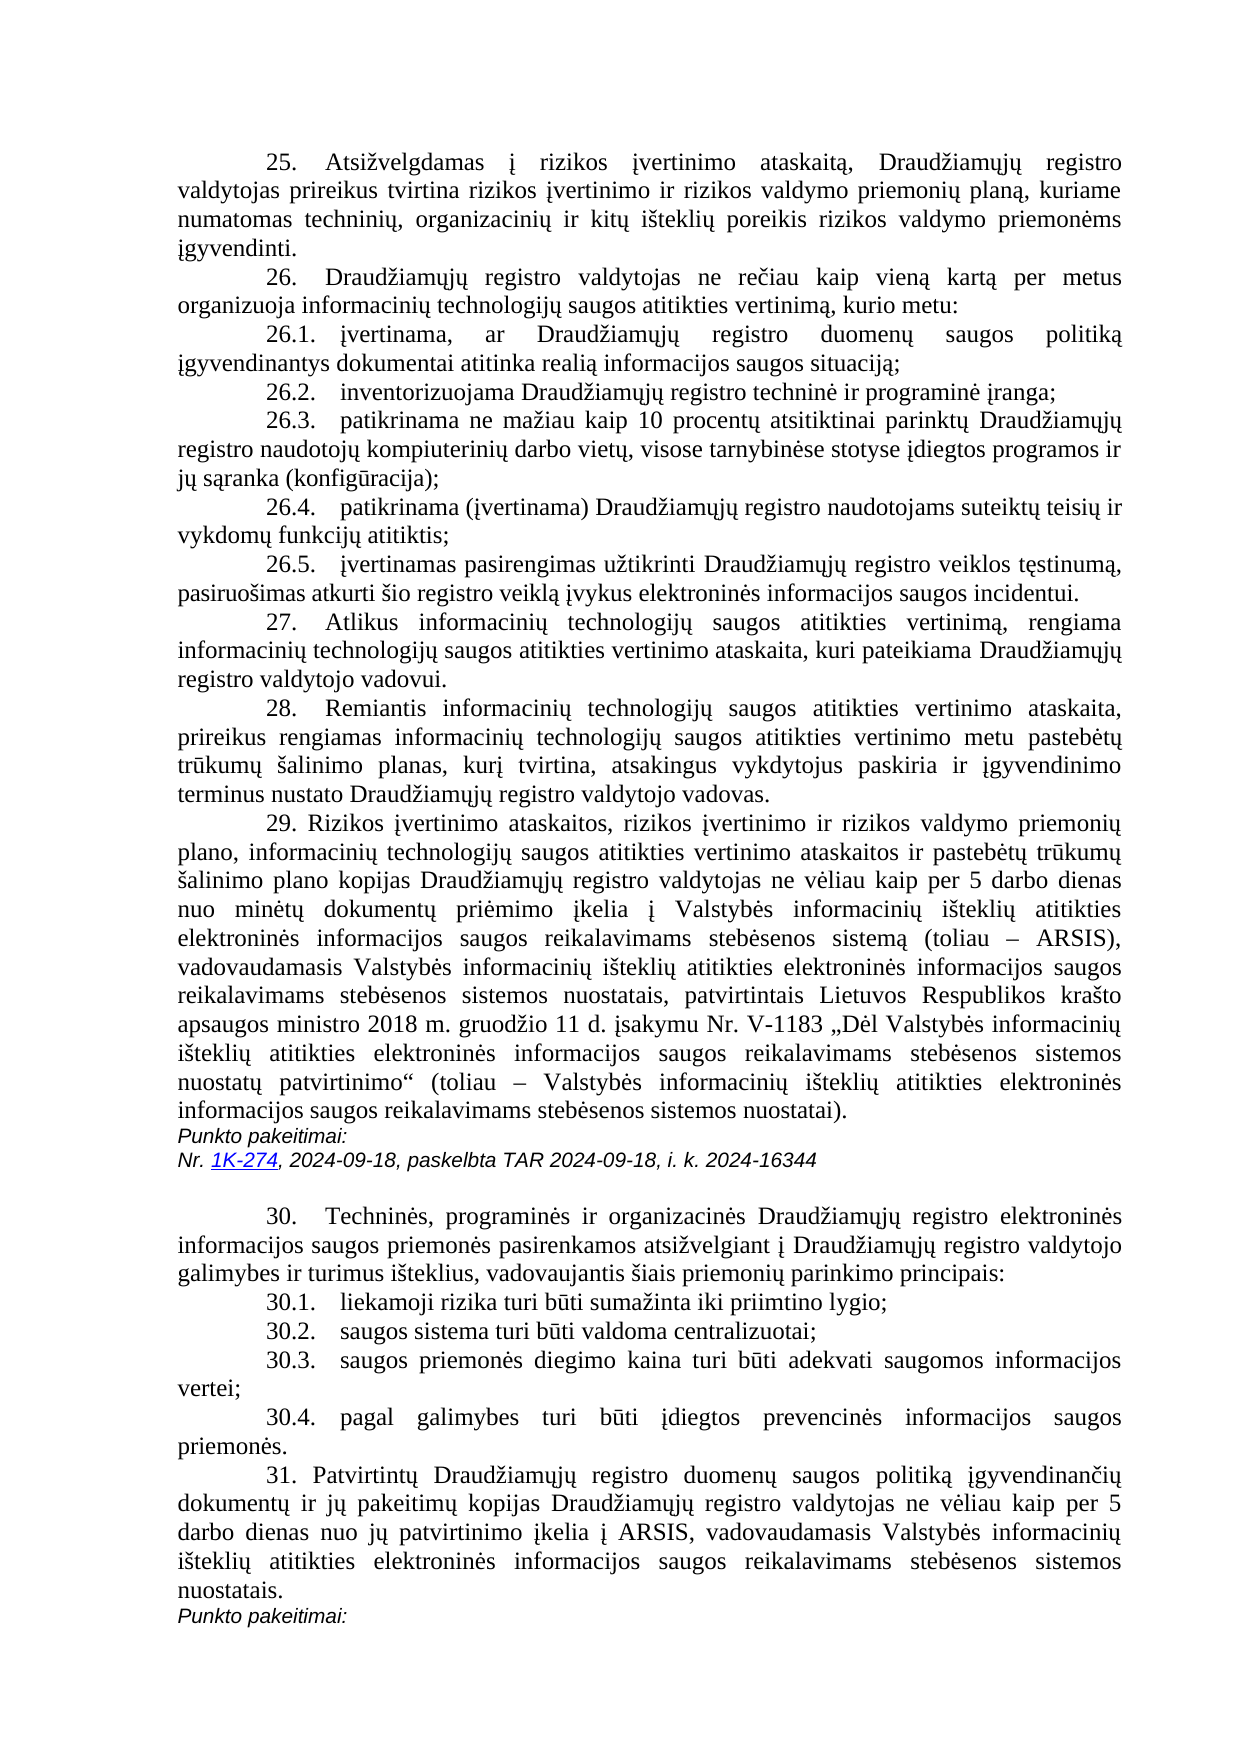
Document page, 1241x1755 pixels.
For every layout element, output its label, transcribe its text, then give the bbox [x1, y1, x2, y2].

text Nr. 1K-274, 2024-09-18, paskelbta TAR 2024-09-18, i. k. 2024-16344 [177, 1148, 1122, 1172]
text 29. Rizikos įvertinimo ataskaitos, rizikos įvertinimo ir rizikos valdymo priemonių plano, informacinių technologijų saugos atitikties vertinimo ataskaitos ir pastebėtų trūkumų šalinimo plano kopijas Draudžiamųjų registro valdytojas ne vėliau kaip per 5 darbo dienas nuo minėtų dokumentų priėmimo įkelia į Valstybės informacinių išteklių atitikties elektroninės informacijos saugos reikalavimams stebėsenos sistemą (toliau – ARSIS), vadovaudamasis Valstybės informacinių išteklių atitikties elektroninės informacijos saugos reikalavimams stebėsenos sistemos nuostatais, patvirtintais Lietuvos Respublikos krašto apsaugos ministro 2018 m. gruodžio 11 d. įsakymu Nr. V-1183 „Dėl Valstybės informacinių išteklių atitikties elektroninės informacijos saugos reikalavimams stebėsenos sistemos nuostatų patvirtinimo“ (toliau – Valstybės informacinių išteklių atitikties elektroninės informacijos saugos reikalavimams stebėsenos sistemos nuostatai). [177, 808, 1122, 1124]
text Punkto pakeitimai: [177, 1603, 1122, 1627]
text 26.1. įvertinama, ar Draudžiamųjų registro duomenų saugos politiką įgyvendinantys dokumentai atitinka realią informacijos saugos situaciją; [177, 319, 1122, 377]
text 26.3. patikrinama ne mažiau kaip 10 procentų atsitiktinai parinktų Draudžiamųjų registro naudotojų kompiuterinių darbo vietų, visose tarnybinėse stotyse įdiegtos programos ir jų sąranka (konfigūracija); [177, 406, 1122, 492]
text 25. Atsižvelgdamas į rizikos įvertinimo ataskaitą, Draudžiamųjų registro valdytojas prireikus tvirtina rizikos įvertinimo ir rizikos valdymo priemonių planą, kuriame numatomas techninių, organizacinių ir kitų išteklių poreikis rizikos valdymo priemonėms įgyvendinti. [177, 147, 1122, 262]
text Punkto pakeitimai: [177, 1124, 1122, 1148]
text 30.1. liekamoji rizika turi būti sumažinta iki priimtino lygio; [177, 1287, 1122, 1316]
text 30. Techninės, programinės ir organizacinės Draudžiamųjų registro elektroninės informacijos saugos priemonės pasirenkamos atsižvelgiant į Draudžiamųjų registro valdytojo galimybes ir turimus išteklius, vadovaujantis šiais priemonių parinkimo principais: [177, 1201, 1122, 1287]
text 30.3. saugos priemonės diegimo kaina turi būti adekvati saugomos informacijos vertei; [177, 1345, 1122, 1402]
text 31. Patvirtintų Draudžiamųjų registro duomenų saugos politiką įgyvendinančių dokumentų ir jų pakeitimų kopijas Draudžiamųjų registro valdytojas ne vėliau kaip per 5 darbo dienas nuo jų patvirtinimo įkelia į ARSIS, vadovaudamasis Valstybės informacinių išteklių atitikties elektroninės informacijos saugos reikalavimams stebėsenos sistemos nuostatais. [177, 1460, 1122, 1603]
text 26. Draudžiamųjų registro valdytojas ne rečiau kaip vieną kartą per metus organizuoja informacinių technologijų saugos atitikties vertinimą, kurio metu: [177, 262, 1122, 319]
text 30.4. pagal galimybes turi būti įdiegtos prevencinės informacijos saugos priemonės. [177, 1402, 1122, 1460]
text 26.4. patikrinama (įvertinama) Draudžiamųjų registro naudotojams suteiktų teisių ir vykdomų funkcijų atitiktis; [177, 492, 1122, 549]
text 26.5. įvertinamas pasirengimas užtikrinti Draudžiamųjų registro veiklos tęstinumą, pasiruošimas atkurti šio registro veiklą įvykus elektroninės informacijos saugos incidentui. [177, 549, 1122, 607]
text 28. Remiantis informacinių technologijų saugos atitikties vertinimo ataskaita, prireikus rengiamas informacinių technologijų saugos atitikties vertinimo metu pastebėtų trūkumų šalinimo planas, kurį tvirtina, atsakingus vykdytojus paskiria ir įgyvendinimo terminus nustato Draudžiamųjų registro valdytojo vadovas. [177, 693, 1122, 808]
text 26.2. inventorizuojama Draudžiamųjų registro techninė ir programinė įranga; [177, 377, 1122, 406]
text 27. Atlikus informacinių technologijų saugos atitikties vertinimą, rengiama informacinių technologijų saugos atitikties vertinimo ataskaita, kuri pateikiama Draudžiamųjų registro valdytojo vadovui. [177, 607, 1122, 693]
text 30.2. saugos sistema turi būti valdoma centralizuotai; [177, 1316, 1122, 1345]
